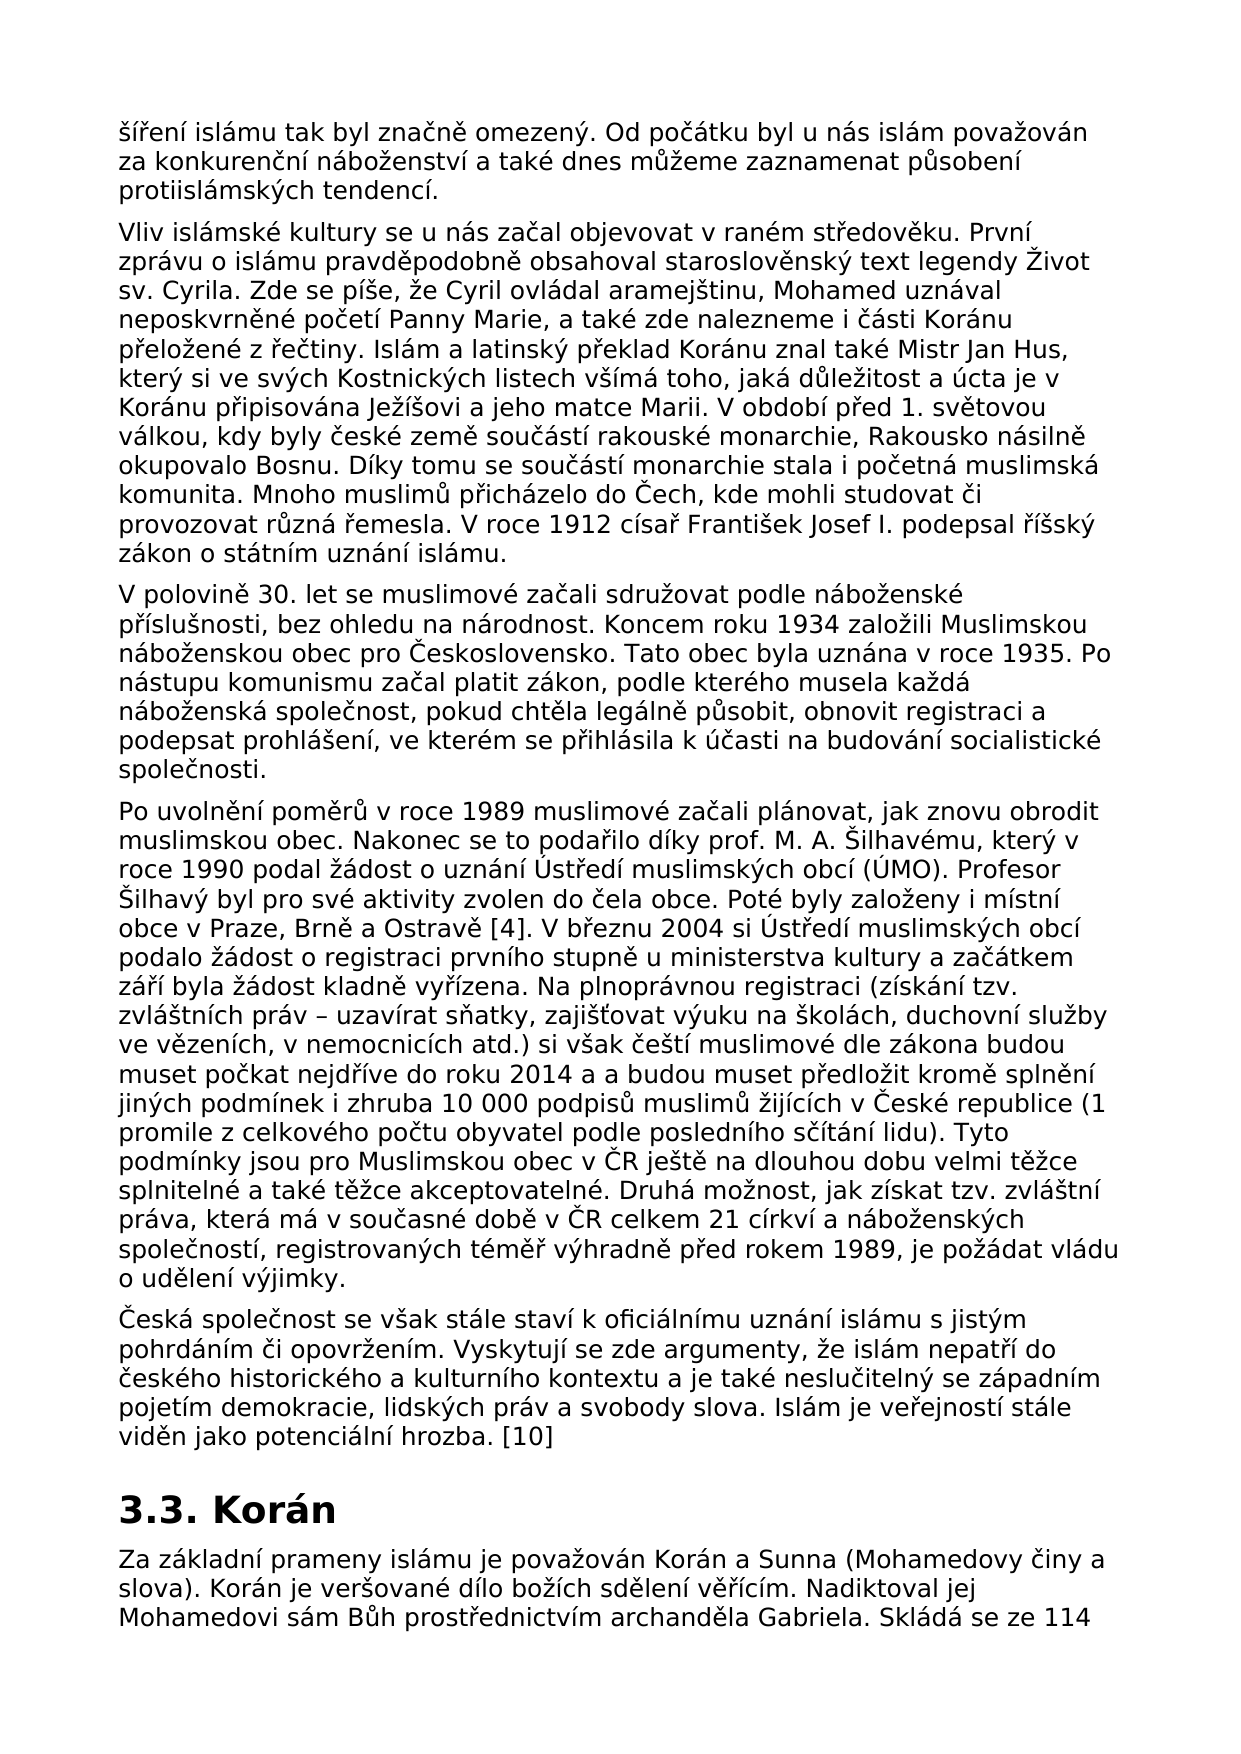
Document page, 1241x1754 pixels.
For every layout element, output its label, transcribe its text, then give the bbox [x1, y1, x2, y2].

text Vliv islámské kultury se u nás začal objevovat v raném středověku. První zprávu o islámu pravděpodobně obsahoval staroslověnský text legendy Život sv. Cyrila. Zde se píše, že Cyril ovládal aramejštinu, Mohamed uznával neposkvrněné početí Panny Marie, a také zde nalezneme i části Koránu přeložené z řečtiny. Islám a latinský překlad Koránu znal také Mistr Jan Hus, který si ve svých Kostnických listech všímá toho, jaká důležitost a úcta je v Koránu připisována Ježíšovi a jeho matce Marii. V období před 1. světovou válkou, kdy byly české země součástí rakouské monarchie, Rakousko násilně okupovalo Bosnu. Díky tomu se součástí monarchie stala i početná muslimská komunita. Mnoho muslimů přicházelo do Čech, kde mohli studovat či provozovat různá řemesla. V roce 1912 císař František Josef I. podepsal říšský zákon o státním uznání islámu. [118, 218, 1122, 568]
text šíření islámu tak byl značně omezený. Od počátku byl u nás islám považován za konkurenční náboženství a také dnes můžeme zaznamenat působení protiislámských tendencí. [118, 118, 1122, 206]
subtitle 3.3. Korán [118, 1489, 1122, 1533]
text Po uvolnění poměrů v roce 1989 muslimové začali plánovat, jak znovu obrodit muslimskou obec. Nakonec se to podařilo díky prof. M. A. Šilhavému, který v roce 1990 podal žádost o uznání Ústředí muslimských obcí (ÚMO). Profesor Šilhavý byl pro své aktivity zvolen do čela obce. Poté byly založeny i místní obce v Praze, Brně a Ostravě [4]. V březnu 2004 si Ústředí muslimských obcí podalo žádost o registraci prvního stupně u ministerstva kultury a začátkem září byla žádost kladně vyřízena. Na plnoprávnou registraci (získání tzv. zvláštních práv – uzavírat sňatky, zajišťovat výuku na školách, duchovní služby ve vězeních, v nemocnicích atd.) si však čeští muslimové dle zákona budou muset počkat nejdříve do roku 2014 a a budou muset předložit kromě splnění jiných podmínek i zhruba 10 000 podpisů muslimů žijících v České republice (1 promile z celkového počtu obyvatel podle posledního sčítání lidu). Tyto podmínky jsou pro Muslimskou obec v ČR ještě na dlouhou dobu velmi těžce splnitelné a také těžce akceptovatelné. Druhá možnost, jak získat tzv. zvláštní práva, která má v současné době v ČR celkem 21 církví a náboženských společností, registrovaných téměř výhradně před rokem 1989, je požádat vládu o udělení výjimky. [118, 797, 1122, 1293]
text Česká společnost se však stále staví k oficiálnímu uznání islámu s jistým pohrdáním či opovržením. Vyskytují se zde argumenty, že islám nepatří do českého historického a kulturního kontextu a je také neslučitelný se západním pojetím demokracie, lidských práv a svobody slova. Islám je veřejností stále viděn jako potenciální hrozba. [10] [118, 1306, 1122, 1451]
text V polovině 30. let se muslimové začali sdružovat podle náboženské příslušnosti, bez ohledu na národnost. Koncem roku 1934 založili Muslimskou náboženskou obec pro Československo. Tato obec byla uznána v roce 1935. Po nástupu komunismu začal platit zákon, podle kterého musela každá náboženská společnost, pokud chtěla legálně působit, obnovit registraci a podepsat prohlášení, ve kterém se přihlásila k účasti na budování socialistické společnosti. [118, 581, 1122, 785]
text Za základní prameny islámu je považován Korán a Sunna (Mohamedovy činy a slova). Korán je veršované dílo božích sdělení věřícím. Nadiktoval jej Mohamedovi sám Bůh prostřednictvím archanděla Gabriela. Skládá se ze 114 [118, 1545, 1122, 1633]
